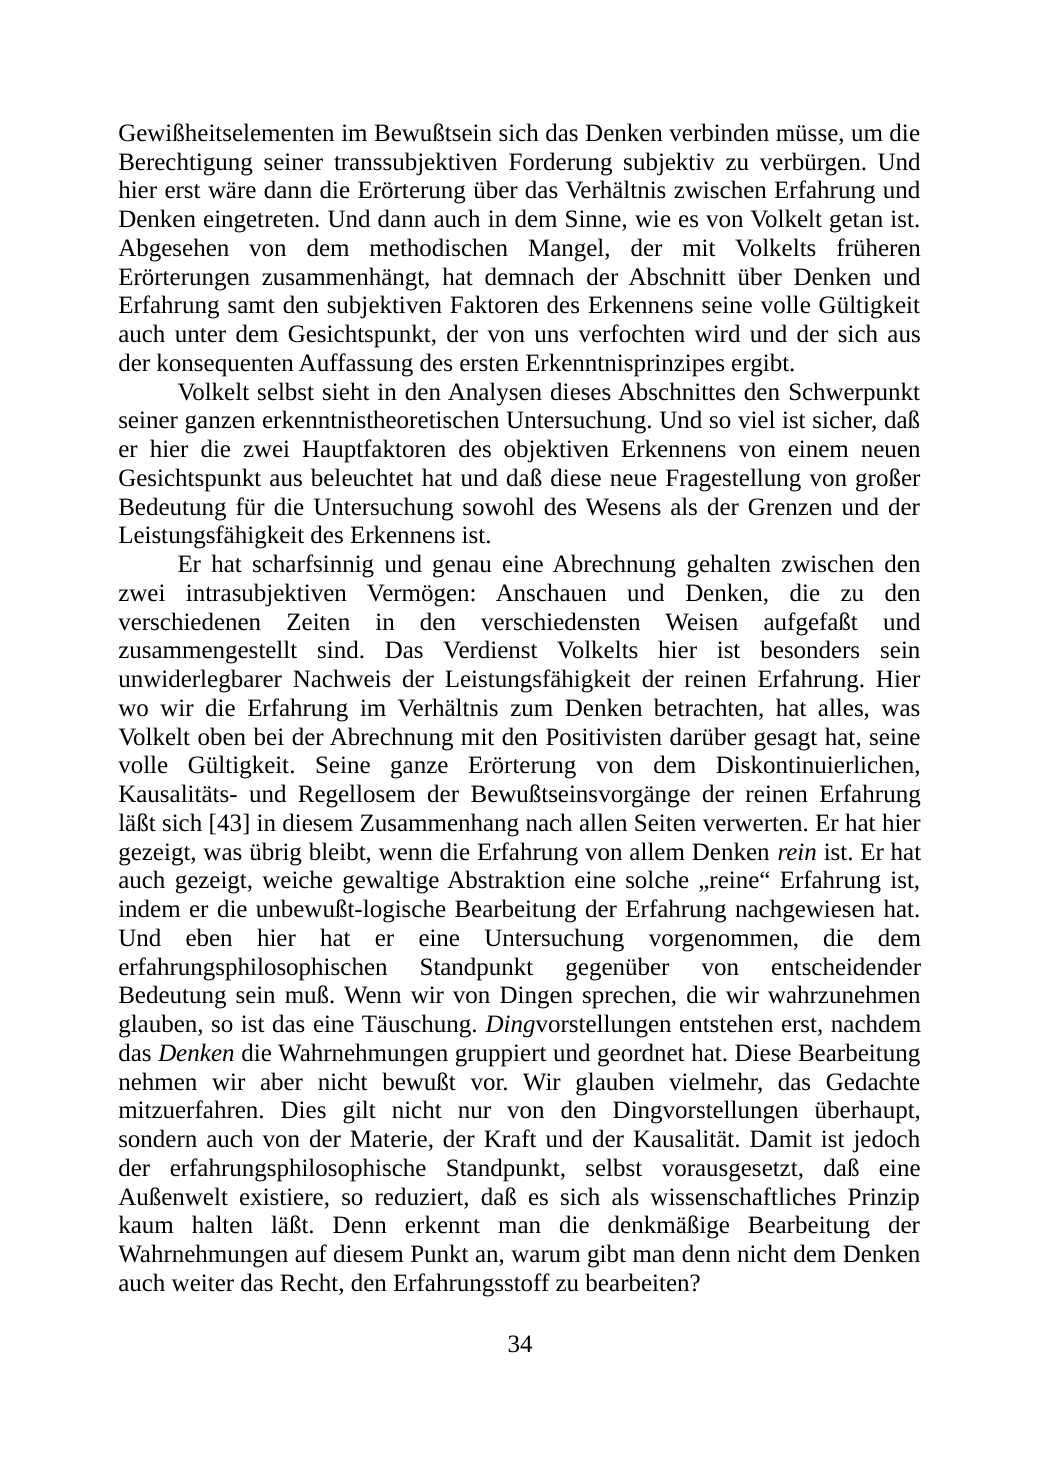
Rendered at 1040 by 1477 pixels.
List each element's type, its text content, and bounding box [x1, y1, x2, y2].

text Volkelt selbst sieht in den Analysen dieses Abschnittes den Schwerpunkt seiner ganzen erkenntnistheoretischen Untersuchung. Und so viel ist sicher, daß er hier die zwei Hauptfaktoren des objektiven Erkennens von einem neuen Gesichtspunkt aus beleuchtet hat und daß diese neue Fragestellung von großer Bedeutung für die Untersuchung sowohl des Wesens als der Grenzen und der Leistungsfähigkeit des Erkennens ist. [118, 377, 921, 549]
text Er hat scharfsinnig und genau eine Abrechnung gehalten zwischen den zwei intrasubjektiven Vermögen: Anschauen und Denken, die zu den verschiedenen Zeiten in den verschiedensten Weisen aufgefaßt und zusammengestellt sind. Das Verdienst Volkelts hier ist besonders sein unwiderlegbarer Nachweis der Leistungsfähigkeit der reinen Erfahrung. Hier wo wir die Erfahrung im Verhältnis zum Denken betrachten, hat alles, was Volkelt oben bei der Abrechnung mit den Positivisten darüber gesagt hat, seine volle Gültigkeit. Seine ganze Erörterung von dem Diskontinuierlichen, Kausalitäts- und Regellosem der Bewußtseinsvorgänge der reinen Erfahrung läßt sich [43] in diesem Zusammenhang nach allen Seiten verwerten. Er hat hier gezeigt, was übrig bleibt, wenn die Erfahrung von allem Denken rein ist. Er hat auch gezeigt, weiche gewaltige Abstraktion eine solche „reine“ Erfahrung ist, indem er die unbewußt-logische Bearbeitung der Erfahrung nachgewiesen hat. Und eben hier hat er eine Untersuchung vorgenommen, die dem erfahrungsphilosophischen Standpunkt gegenüber von entscheidender Bedeutung sein muß. Wenn wir von Dingen sprechen, die wir wahrzunehmen glauben, so ist das eine Täuschung. Dingvorstellungen entstehen erst, nachdem das Denken die Wahrnehmungen gruppiert und geordnet hat. Diese Bearbeitung nehmen wir aber nicht bewußt vor. Wir glauben vielmehr, das Gedachte mitzuerfahren. Dies gilt nicht nur von den Dingvorstellungen überhaupt, sondern auch von der Materie, der Kraft und der Kausalität. Damit ist jedoch der erfahrungsphilosophische Standpunkt, selbst vorausgesetzt, daß eine Außenwelt existiere, so reduziert, daß es sich als wissenschaftliches Prinzip kaum halten läßt. Denn erkennt man die denkmäßige Bearbeitung der Wahrnehmungen auf diesem Punkt an, warum gibt man denn nicht dem Denken auch weiter das Recht, den Erfahrungsstoff zu bearbeiten? [118, 549, 921, 1297]
text Gewißheitselementen im Bewußtsein sich das Denken verbinden müsse, um die Berechtigung seiner transsubjektiven Forderung subjektiv zu verbürgen. Und hier erst wäre dann die Erörterung über das Verhältnis zwischen Erfahrung und Denken eingetreten. Und dann auch in dem Sinne, wie es von Volkelt getan ist. Abgesehen von dem methodischen Mangel, der mit Volkelts früheren Erörterungen zusammenhängt, hat demnach der Abschnitt über Denken und Erfahrung samt den subjektiven Faktoren des Erkennens seine volle Gültigkeit auch unter dem Gesichtspunkt, der von uns verfochten wird und der sich aus der konsequenten Auffassung des ersten Erkenntnisprinzipes ergibt. [118, 118, 921, 377]
